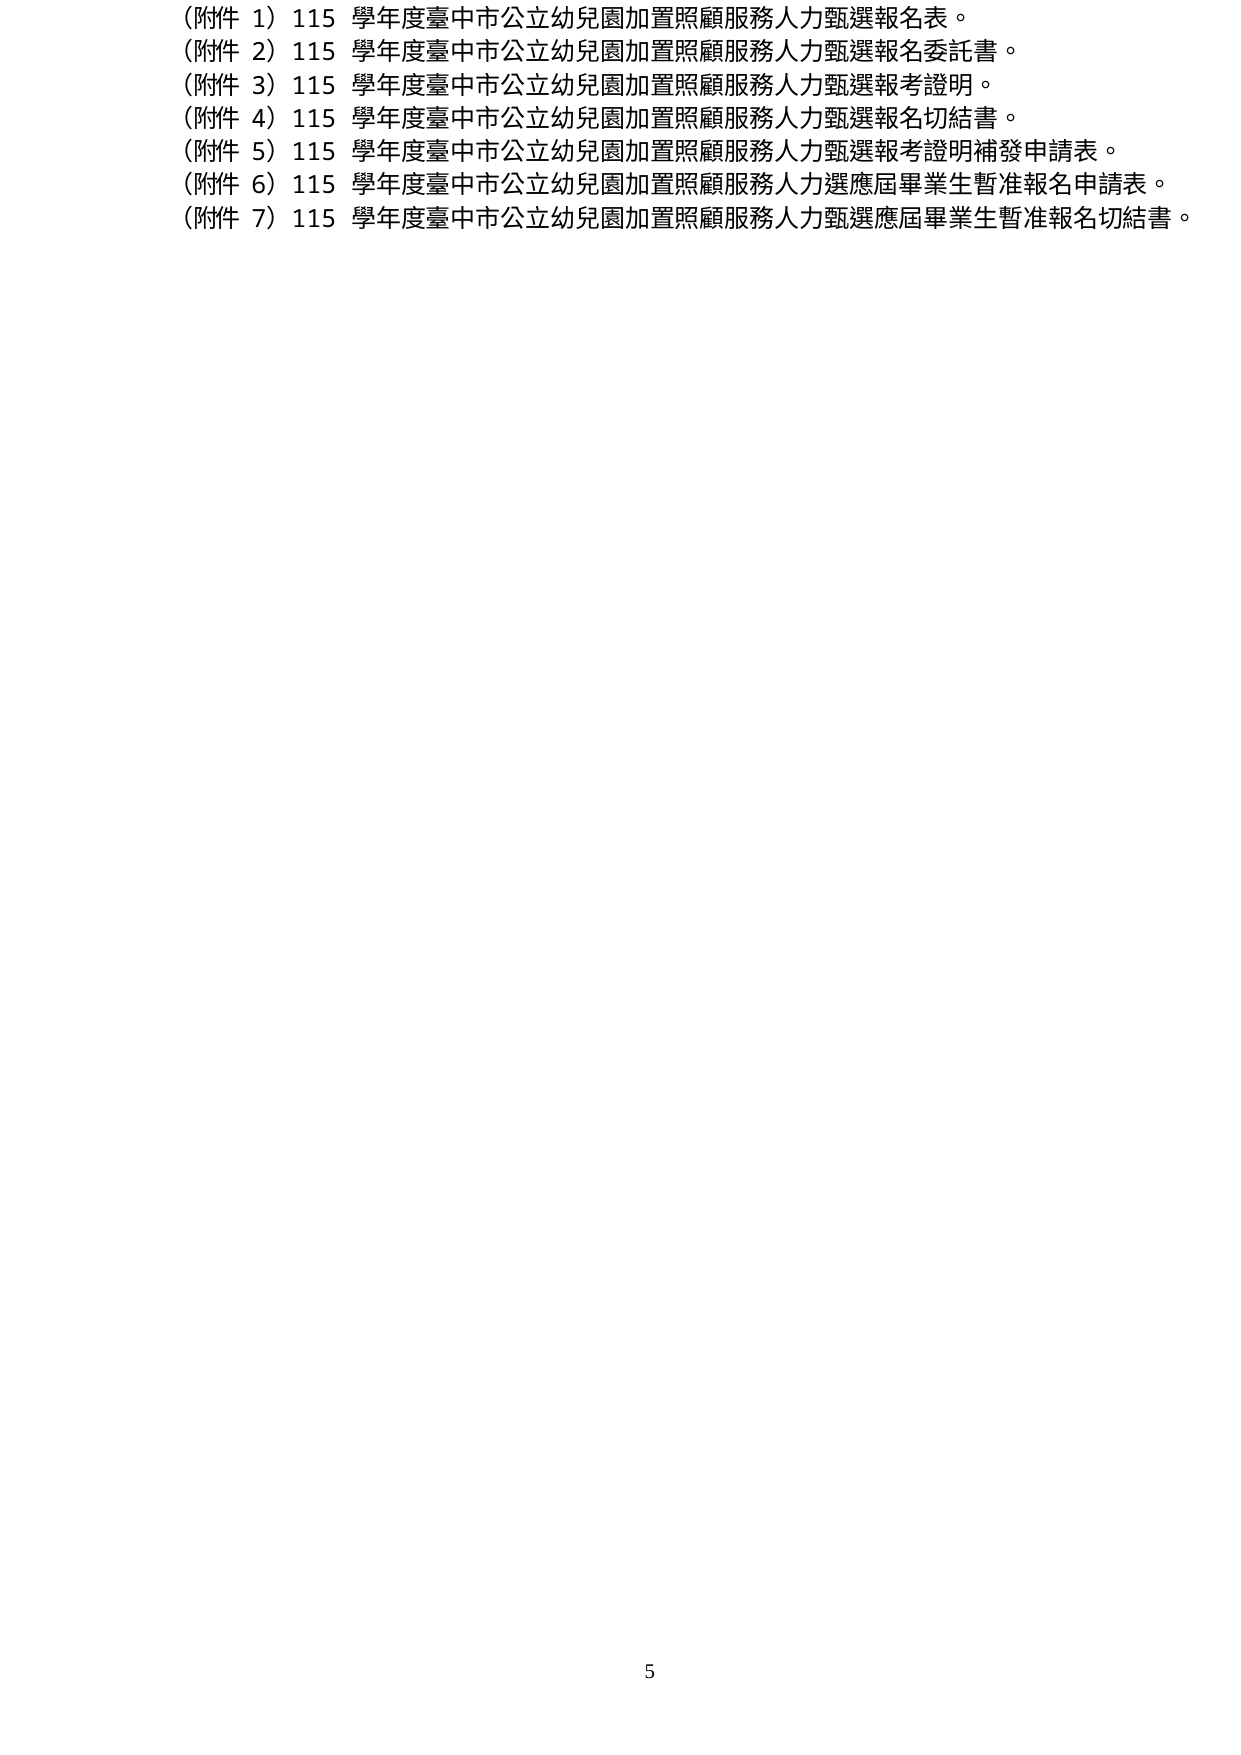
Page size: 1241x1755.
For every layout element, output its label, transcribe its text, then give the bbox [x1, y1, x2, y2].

text （附件 1）115 學年度臺中市公立幼兒園加置照顧服務人力甄選報名表。 [168, 0, 1211, 34]
text （附件 7）115 學年度臺中市公立幼兒園加置照顧服務人力甄選應屆畢業生暫准報名切結書。 [168, 201, 1211, 235]
text （附件 6）115 學年度臺中市公立幼兒園加置照顧服務人力選應屆畢業生暫准報名申請表。 [168, 167, 1211, 201]
text （附件 2）115 學年度臺中市公立幼兒園加置照顧服務人力甄選報名委託書。 [168, 34, 1211, 67]
text （附件 5）115 學年度臺中市公立幼兒園加置照顧服務人力甄選報考證明補發申請表。 [168, 134, 1211, 167]
text （附件 4）115 學年度臺中市公立幼兒園加置照顧服務人力甄選報名切結書。 [168, 101, 1211, 134]
text （附件 3）115 學年度臺中市公立幼兒園加置照顧服務人力甄選報考證明。 [168, 67, 1211, 101]
